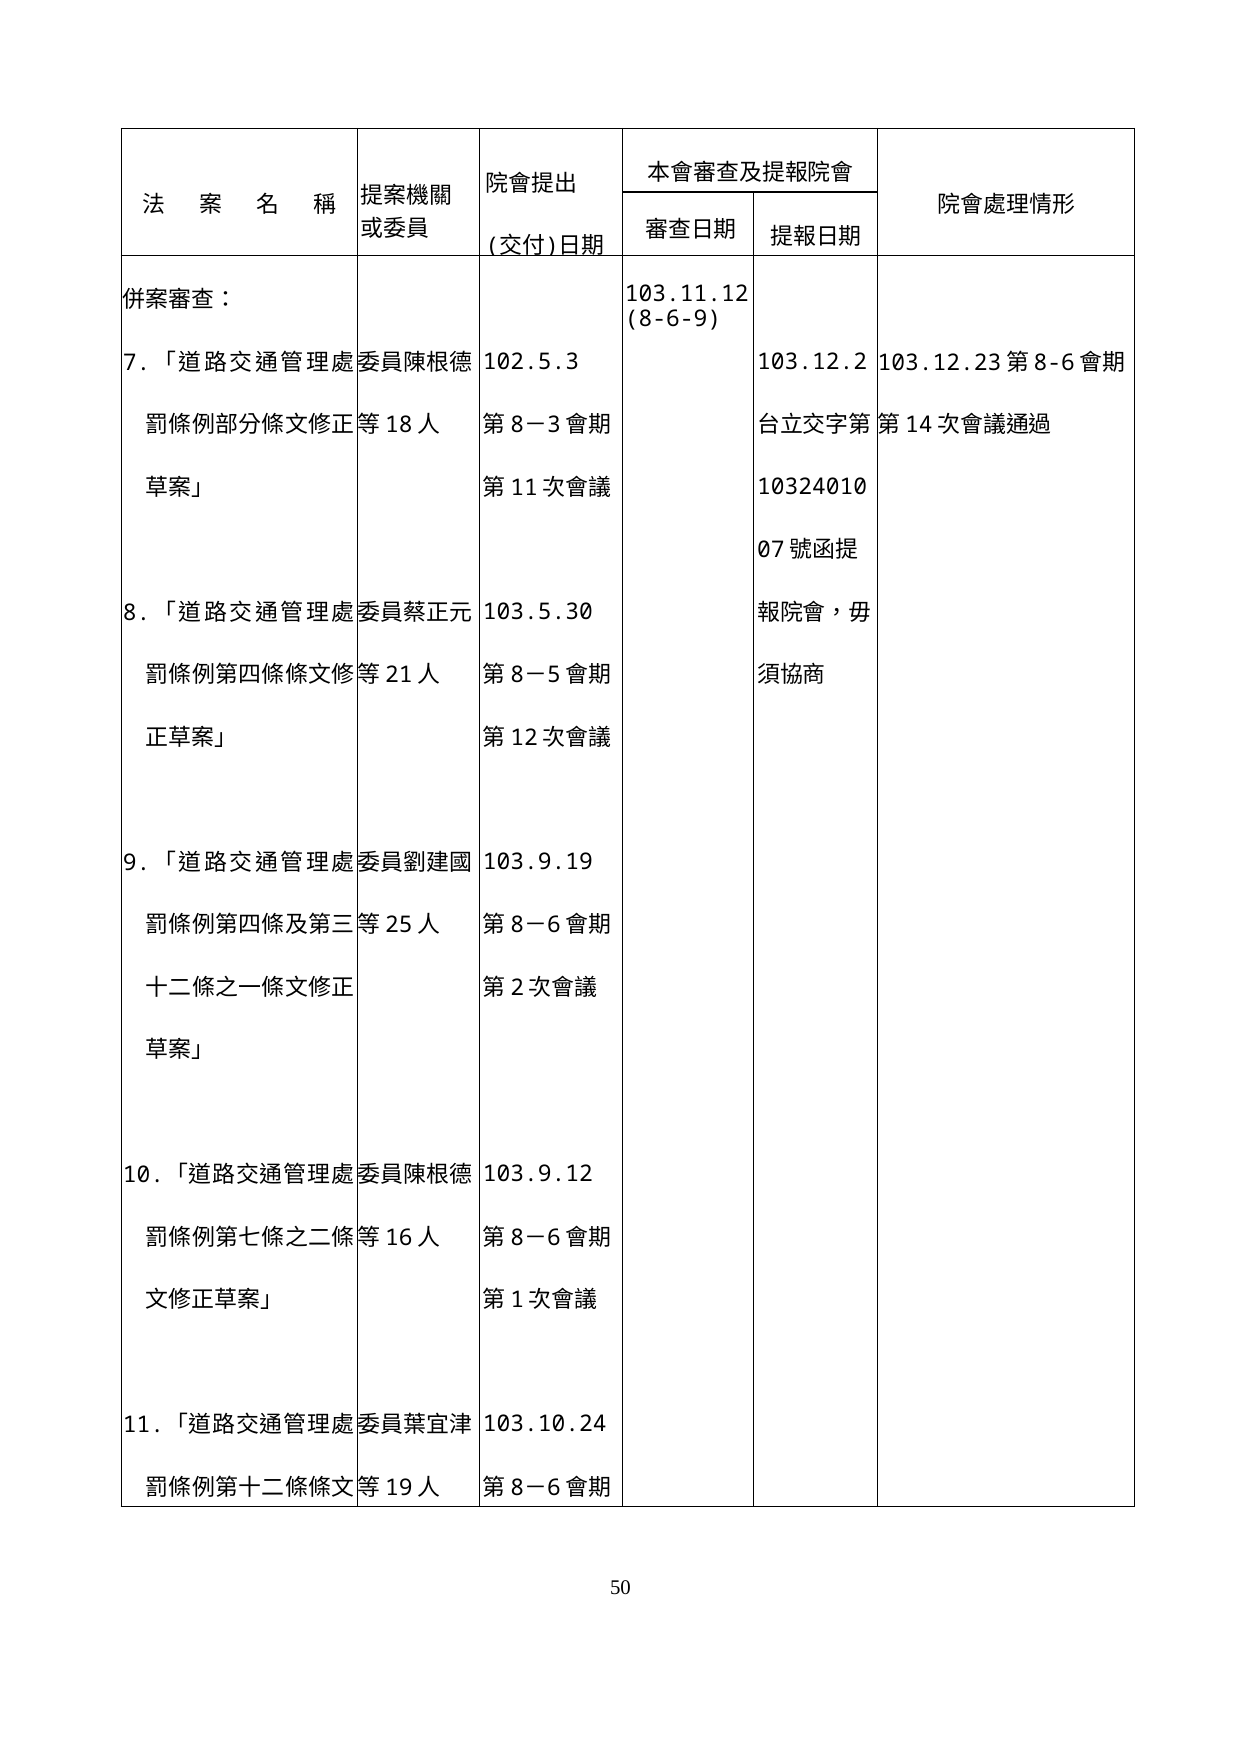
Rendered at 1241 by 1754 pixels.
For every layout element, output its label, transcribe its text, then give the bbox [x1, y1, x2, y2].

table_cell 併案審查： 7.「道路交通管理處罰條例部分條文修正草案」 8.「道路交通管理處罰條例第四條條文修正草案」 9.「道路交通管理處罰條例第四條及第三十二條之一條文修正草案」 10.「道路交通管理處罰條例第七條之二條文修正草案」 11.「道路交通管理處罰條例第十二條條文 [122, 256, 357, 1506]
table_header 院會處理情形 [878, 129, 1134, 255]
table_header 法 案 名 稱 [122, 129, 357, 255]
table_cell 委員陳根德等18人 委員蔡正元等21人 委員劉建國等25人 委員陳根德等16人 委員葉宜津等19人 [358, 256, 479, 1506]
table_cell 103.12.23第8-6會期 第14次會議通過 [878, 256, 1134, 1506]
table_cell 提報日期 [754, 193, 877, 255]
table_cell 審查日期 [623, 193, 753, 255]
table_cell 103.12.2 台立交字第1032401007號函提報院會，毋須協商 [754, 256, 877, 1506]
table_header 提案機關 或委員 [358, 129, 479, 255]
table_cell 103.11.12 (8-6-9) [623, 256, 753, 1506]
table_header 院會提出 (交付)日期 及會次 [480, 129, 622, 255]
table_cell 102.5.3 第8－3會期 第11次會議 103.5.30 第8－5會期 第12次會議 103.9.19 第8－6會期 第2次會議 103.9.12 第8－6會期 第1次會議 103.10.24 第8－6會期 [480, 256, 622, 1506]
table_header 本會審查及提報院會 [623, 129, 877, 191]
